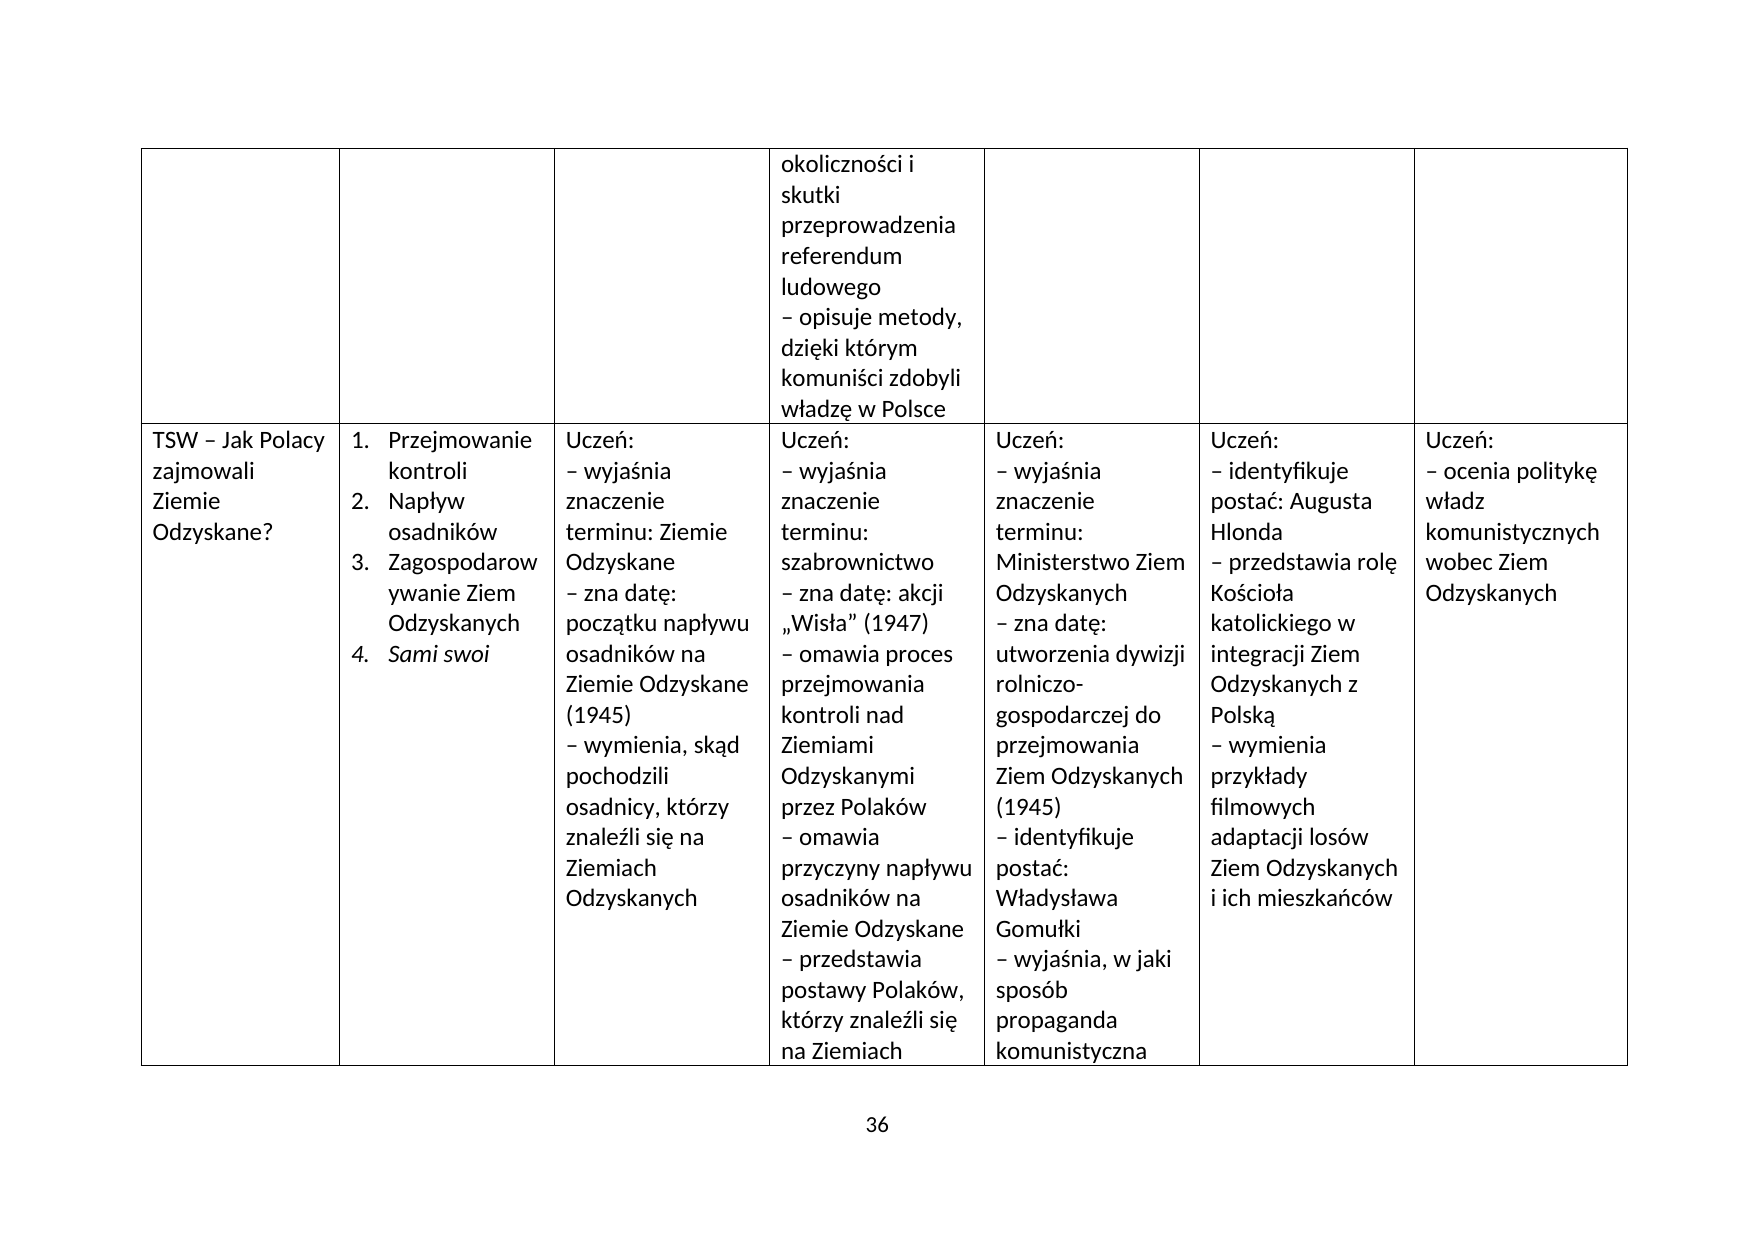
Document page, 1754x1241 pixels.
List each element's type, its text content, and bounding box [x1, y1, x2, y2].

table_cell [1415, 149, 1627, 423]
table_cell [985, 149, 1199, 423]
table_cell [555, 149, 769, 423]
table_cell TSW – Jak Polacy zajmowali Ziemie Odzyskane? [142, 424, 339, 1065]
table_cell Przejmowanie kontroli Napływ osadników Zagospodarowywanie Ziem Odzyskanych Sami swoi [340, 424, 554, 1065]
table_cell Uczeń: – wyjaśnia znaczenie terminu: Ziemie Odzyskane – zna datę: początku napływu osadników na Ziemie Odzyskane (1945) – wymienia, skąd pochodzili osadnicy, którzy znaleźli się na Ziemiach Odzyskanych [555, 424, 769, 1065]
table_cell [137, 423, 141, 1065]
table_cell [340, 149, 554, 423]
table_cell Uczeń: – ocenia politykę władz komunistycznych wobec Ziem Odzyskanych [1415, 424, 1627, 1065]
table_cell Uczeń: – wyjaśnia znaczenie terminu: Ministerstwo Ziem Odzyskanych – zna datę: utworzenia dywizji rolniczo-gospodarczej do przejmowania Ziem Odzyskanych (1945) – identyfikuje postać: Władysława Gomułki – wyjaśnia, w jaki sposób propaganda komunistyczna [985, 424, 1199, 1065]
table_cell Uczeń: – wyjaśnia znaczenie terminu: szabrownictwo – zna datę: akcji „Wisła” (1947) – omawia proces przejmowania kontroli nad Ziemiami Odzyskanymi przez Polaków – omawia przyczyny napływu osadników na Ziemie Odzyskane – przedstawia postawy Polaków, którzy znaleźli się na Ziemiach [770, 424, 984, 1065]
table_cell okoliczności i skutki przeprowadzenia referendum ludowego – opisuje metody, dzięki którym komuniści zdobyli władzę w Polsce [770, 149, 984, 423]
table_cell [1200, 149, 1414, 423]
table_cell Uczeń: – identyfikuje postać: Augusta Hlonda – przedstawia rolę Kościoła katolickiego w integracji Ziem Odzyskanych z Polską – wymienia przykłady filmowych adaptacji losów Ziem Odzyskanych i ich mieszkańców [1200, 424, 1414, 1065]
table_cell [137, 148, 141, 423]
table_cell [142, 149, 339, 423]
